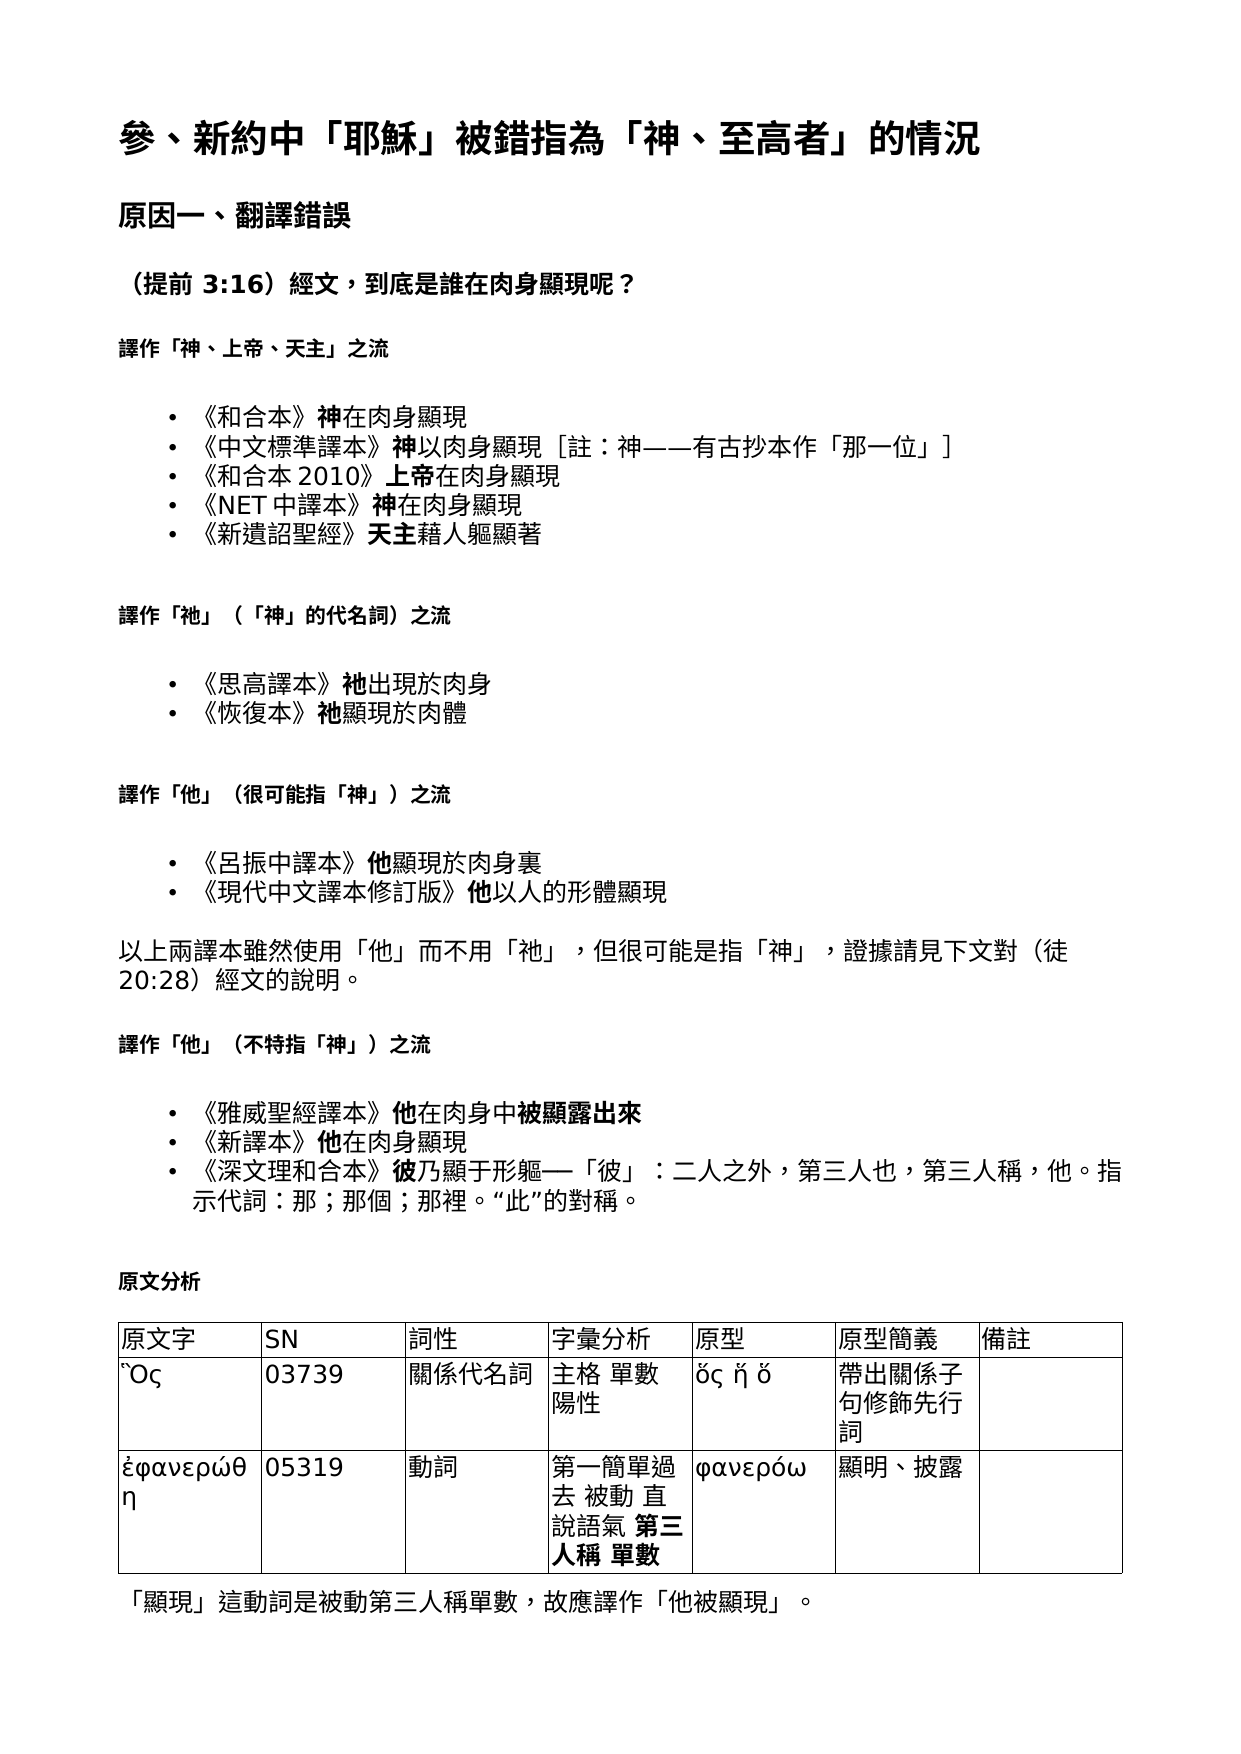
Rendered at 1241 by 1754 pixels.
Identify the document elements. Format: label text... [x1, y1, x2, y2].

table_cell 主格 單數 陽性 [549, 1358, 692, 1450]
subtitle 原文分析 [118, 1270, 1122, 1294]
table_cell 關係代名詞 [406, 1358, 548, 1450]
table_header 原型 [693, 1323, 835, 1357]
subtitle 原因一、翻譯錯誤 [118, 199, 1122, 233]
list 《新遺詔聖經》天主藉人軀顯著 [177, 520, 1122, 549]
table_header 備註 [980, 1323, 1122, 1357]
table_cell φανερόω [693, 1451, 835, 1573]
table_cell ὅς ἥ ὅ [693, 1358, 835, 1450]
list 《思高譯本》衪出現於肉身 [177, 670, 1122, 699]
list 《深文理和合本》彼乃顯于形軀──「彼」：二人之外，第三人也，第三人稱，他。指示代詞：那；那個；那裡。“此”的對稱。 [177, 1157, 1122, 1216]
list 《新譯本》他在肉身顯現 [177, 1128, 1122, 1157]
table_cell 03739 [262, 1358, 405, 1450]
list 《雅威聖經譯本》他在肉身中被顯露出來 [177, 1099, 1122, 1128]
list 《現代中文譯本修訂版》他以人的形體顯現 [177, 878, 1122, 908]
table_cell [980, 1451, 1122, 1573]
table_cell 顯明、披露 [836, 1451, 979, 1573]
subtitle 譯作「神、上帝、天主」之流 [118, 337, 1122, 362]
table_header SN [262, 1323, 405, 1357]
table_header 原型簡義 [836, 1323, 979, 1357]
list 《中文標準譯本》神以肉身顯現［註：神——有古抄本作「那一位」］ [177, 433, 1122, 462]
table_header 詞性 [406, 1323, 548, 1357]
table_header 原文字 [119, 1323, 261, 1357]
list 《恢復本》祂顯現於肉體 [177, 699, 1122, 728]
text 「顯現」這動詞是被動第三人稱單數，故應譯作「他被顯現」。 [118, 1588, 1122, 1617]
table_cell 第一簡單過去 被動 直說語氣 第三人稱 單數 [549, 1451, 692, 1573]
subtitle 參、新約中「耶穌」被錯指為「神、至高者」的情況 [118, 118, 1122, 162]
list 《呂振中譯本》他顯現於肉身裏 [177, 849, 1122, 878]
table_cell 05319 [262, 1451, 405, 1573]
list 《和合本2010》上帝在肉身顯現 [177, 462, 1122, 491]
subtitle （提前 3:16）經文，到底是誰在肉身顯現呢？ [118, 271, 1122, 300]
table_cell 帶出關係子句修飾先行詞 [836, 1358, 979, 1450]
subtitle 譯作「祂」（「神」的代名詞）之流 [118, 604, 1122, 628]
table_cell Ὃς [119, 1358, 261, 1450]
subtitle 譯作「他」（不特指「神」）之流 [118, 1033, 1122, 1057]
list 《NET中譯本》神在肉身顯現 [177, 491, 1122, 520]
text 以上兩譯本雖然使用「他」而不用「祂」，但很可能是指「神」，證據請見下文對（徒 20:28）經文的說明。 [118, 937, 1122, 995]
table_cell [980, 1358, 1122, 1450]
table_cell ἐφανερώθη [119, 1451, 261, 1573]
subtitle 譯作「他」（很可能指「神」）之流 [118, 783, 1122, 807]
table_cell 動詞 [406, 1451, 548, 1573]
table_header 字彙分析 [549, 1323, 692, 1357]
list 《和合本》神在肉身顯現 [177, 404, 1122, 433]
